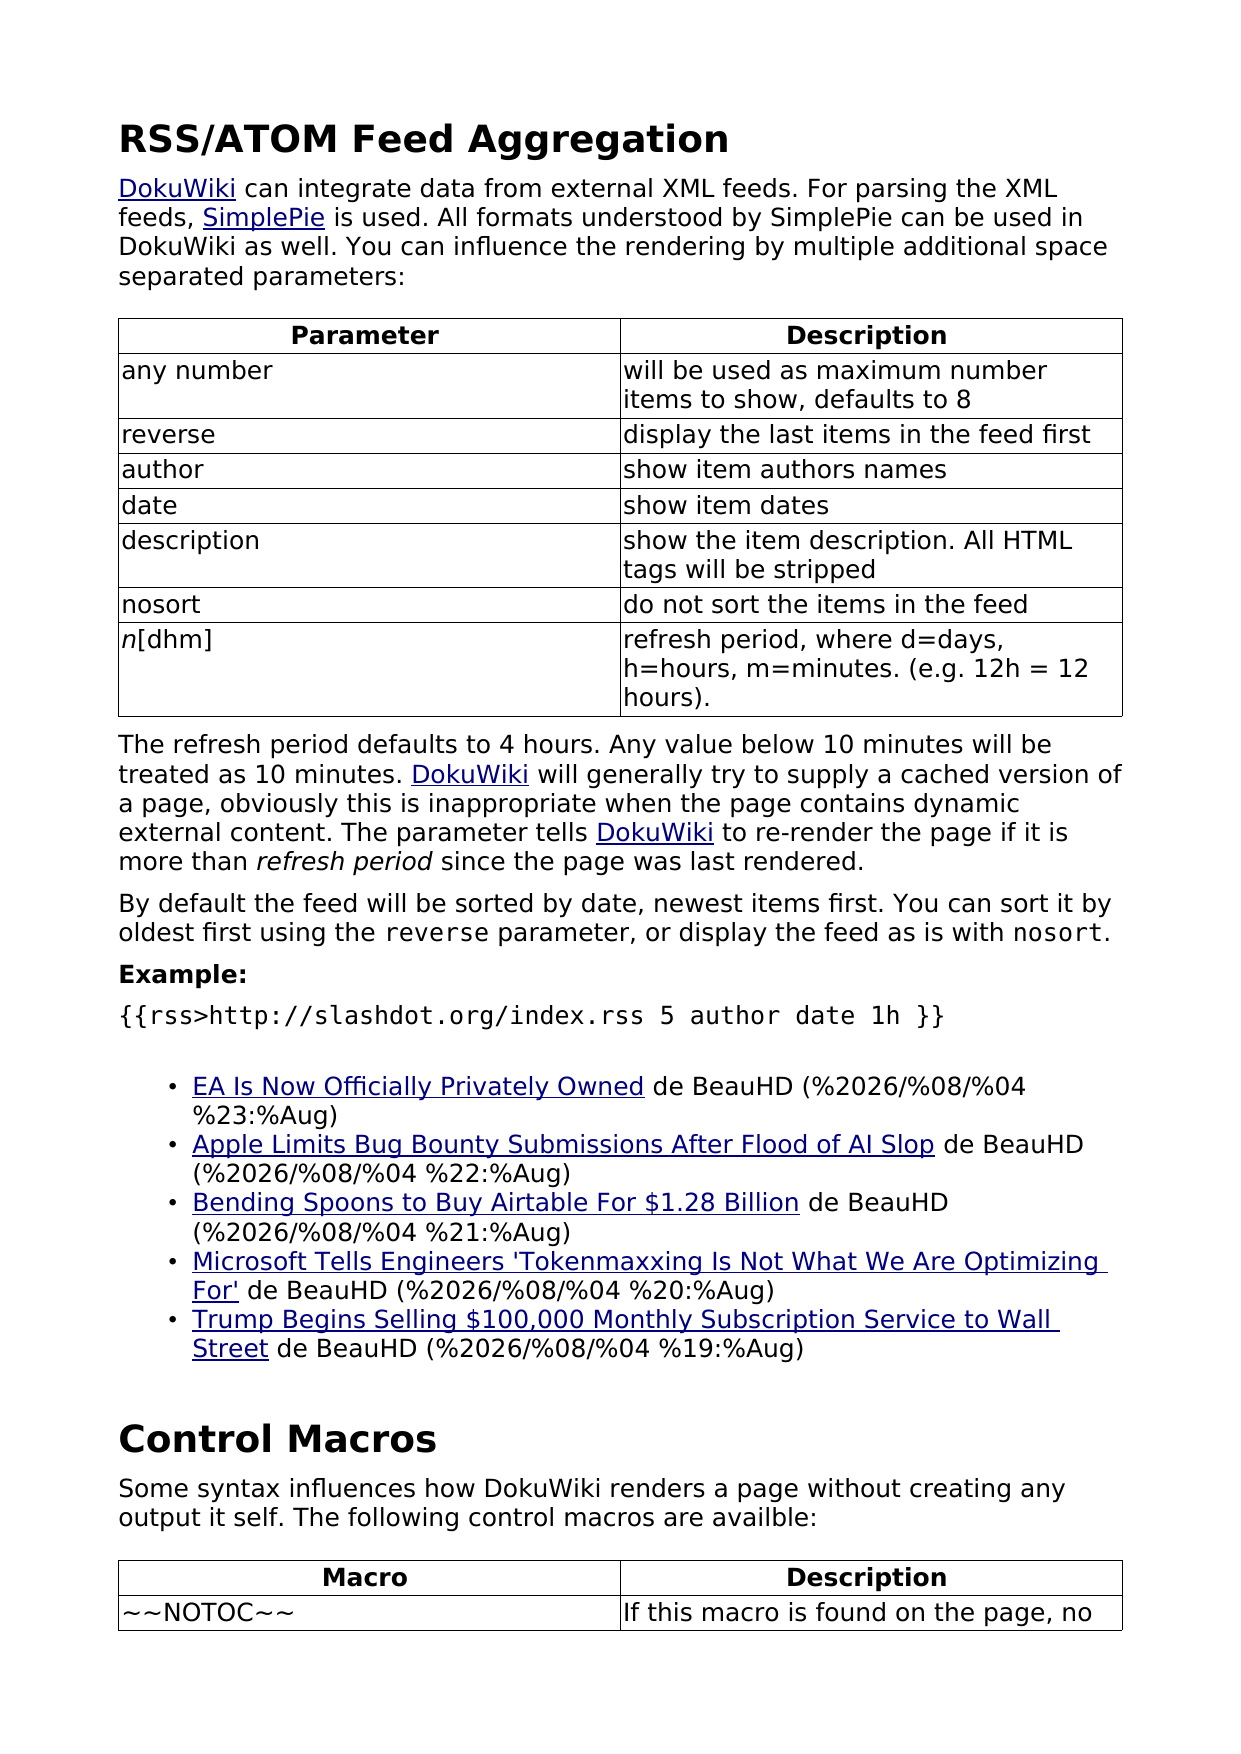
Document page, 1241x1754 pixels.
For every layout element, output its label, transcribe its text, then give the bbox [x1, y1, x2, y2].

table_cell show the item description. All HTML tags will be stripped [621, 524, 1122, 587]
table_header Description [621, 1561, 1122, 1595]
list Bending Spoons to Buy Airtable For $1.28 Billion de BeauHD (%2026/%08/%04 %21:%Aug) [177, 1188, 1122, 1247]
text Some syntax influences how DokuWiki renders a page without creating any output it self. The following control macros are availble: [118, 1474, 1122, 1532]
table_cell will be used as maximum number items to show, defaults to 8 [621, 354, 1122, 418]
table_cell show item authors names [621, 454, 1122, 488]
subtitle Control Macros [118, 1418, 1122, 1462]
table_cell nosort [119, 588, 620, 622]
table_cell author [119, 454, 620, 488]
table_cell show item dates [621, 489, 1122, 523]
list Trump Begins Selling $100,000 Monthly Subscription Service to Wall Street de BeauHD (%2026/%08/%04 %19:%Aug) [177, 1305, 1122, 1363]
table_cell n[dhm] [119, 623, 620, 716]
table_cell description [119, 524, 620, 587]
list Microsoft Tells Engineers 'Tokenmaxxing Is Not What We Are Optimizing For' de BeauHD (%2026/%08/%04 %20:%Aug) [177, 1247, 1122, 1305]
table_cell If this macro is found on the page, no [621, 1596, 1122, 1630]
table_cell any number [119, 354, 620, 418]
table_header Description [621, 319, 1122, 353]
list EA Is Now Officially Privately Owned de BeauHD (%2026/%08/%04 %23:%Aug) [177, 1072, 1122, 1130]
text DokuWiki can integrate data from external XML feeds. For parsing the XML feeds, SimplePie is used. All formats understood by SimplePie can be used in DokuWiki as well. You can influence the rendering by multiple additional space separated parameters: [118, 174, 1122, 291]
text {{rss>http://slashdot.org/index.rss 5 author date 1h }} [118, 1001, 1122, 1031]
text Example: [118, 960, 1122, 989]
table_header Parameter [119, 319, 620, 353]
text By default the feed will be sorted by date, newest items first. You can sort it by oldest first using the reverse parameter, or display the feed as is with nosort. [118, 889, 1122, 947]
table_cell display the last items in the feed first [621, 419, 1122, 453]
table_cell date [119, 489, 620, 523]
table_header Macro [119, 1561, 620, 1595]
table_cell reverse [119, 419, 620, 453]
table_cell refresh period, where d=days, h=hours, m=minutes. (e.g. 12h = 12 hours). [621, 623, 1122, 716]
list Apple Limits Bug Bounty Submissions After Flood of AI Slop de BeauHD (%2026/%08/%04 %22:%Aug) [177, 1130, 1122, 1188]
table_cell do not sort the items in the feed [621, 588, 1122, 622]
table_cell ~~NOTOC~~ [119, 1596, 620, 1630]
text The refresh period defaults to 4 hours. Any value below 10 minutes will be treated as 10 minutes. DokuWiki will generally try to supply a cached version of a page, obviously this is inappropriate when the page contains dynamic external content. The parameter tells DokuWiki to re-render the page if it is more than refresh period since the page was last rendered. [118, 731, 1122, 876]
subtitle RSS/ATOM Feed Aggregation [118, 118, 1122, 162]
